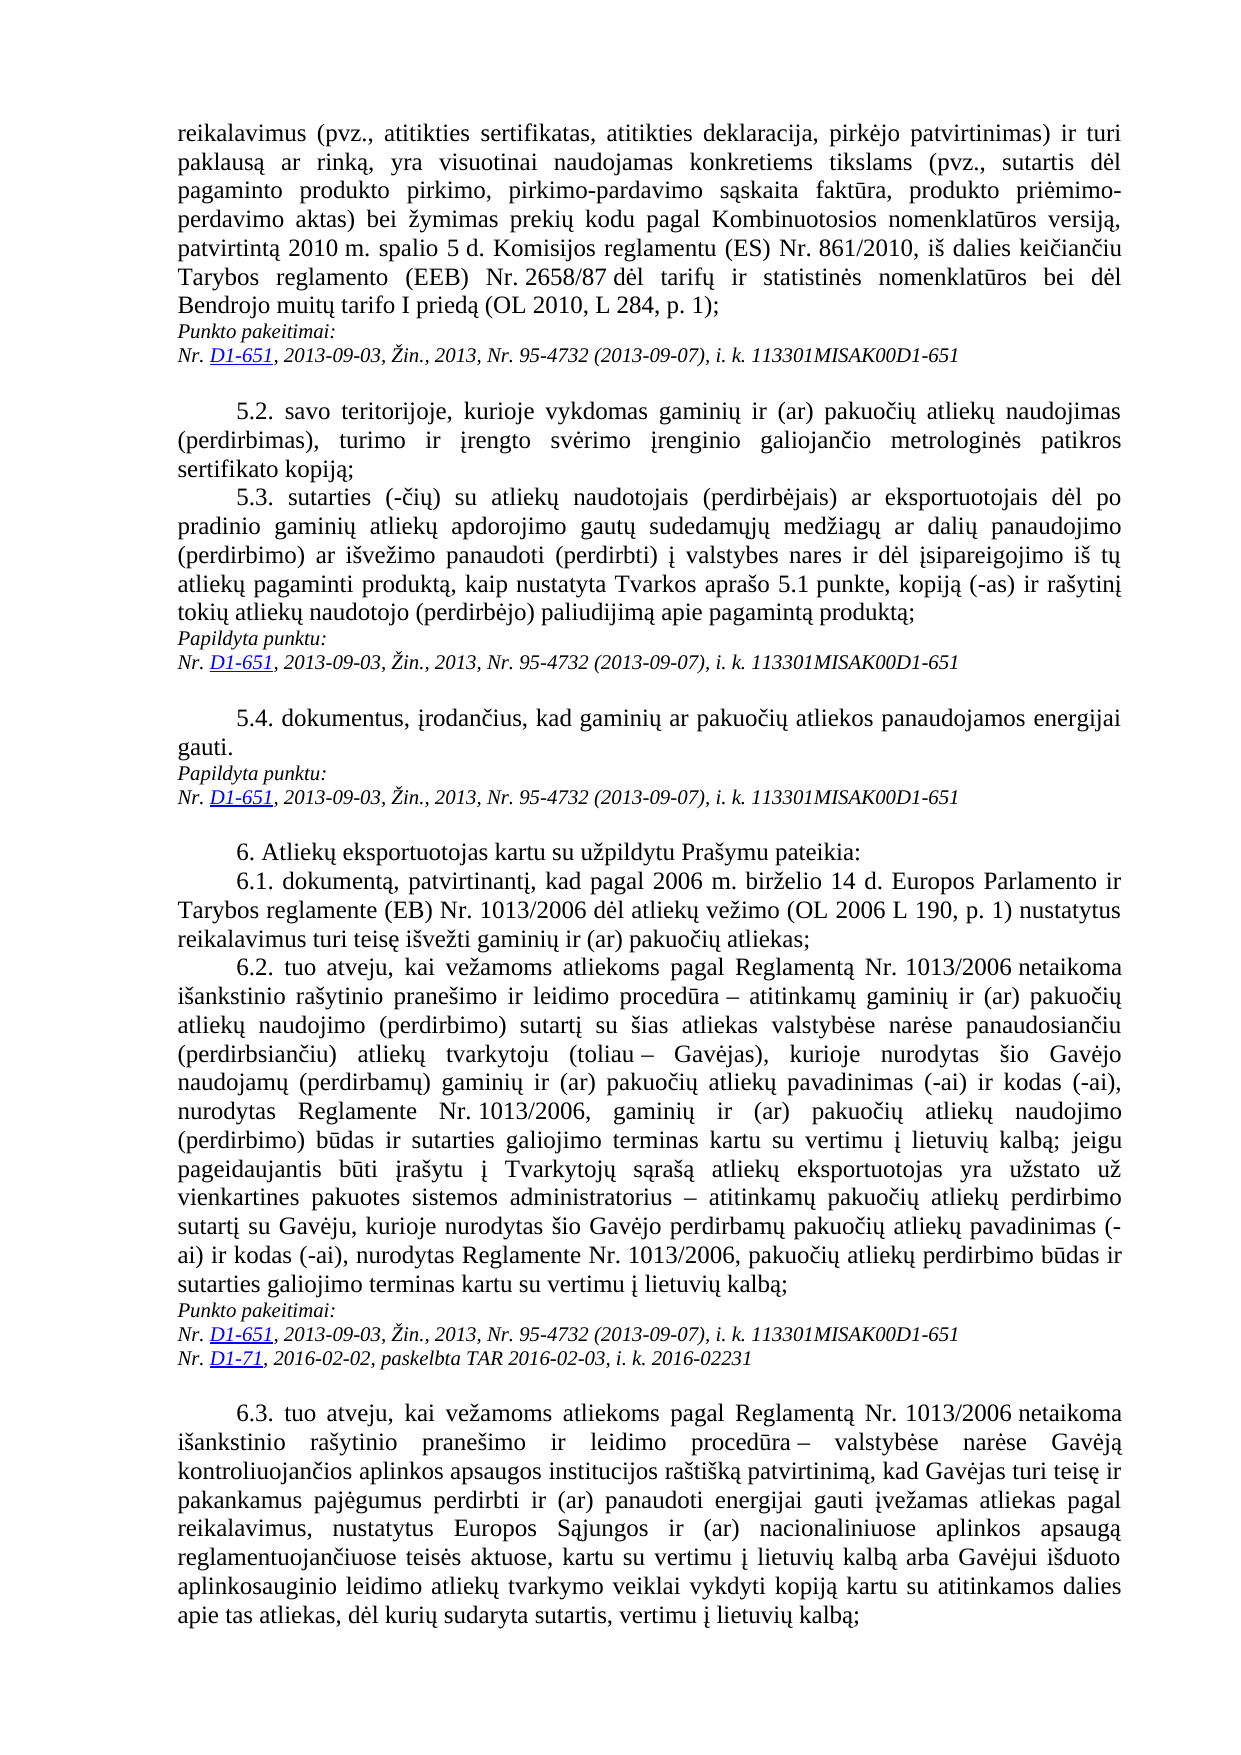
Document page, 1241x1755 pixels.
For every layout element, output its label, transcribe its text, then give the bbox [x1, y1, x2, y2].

text 6.1. dokumentą, patvirtinantį, kad pagal 2006 m. birželio 14 d. Europos Parlamento ir Tarybos reglamente (EB) Nr. 1013/2006 dėl atliekų vežimo (OL 2006 L 190, p. 1) nustatytus reikalavimus turi teisę išvežti gaminių ir (ar) pakuočių atliekas; [177, 866, 1122, 952]
text Nr. D1-651, 2013-09-03, Žin., 2013, Nr. 95-4732 (2013-09-07), i. k. 113301MISAK00D1-651 [177, 1322, 1122, 1346]
text 5.2. savo teritorijoje, kurioje vykdomas gaminių ir (ar) pakuočių atliekų naudojimas (perdirbimas), turimo ir įrengto svėrimo įrenginio galiojančio metrologinės patikros sertifikato kopiją; [177, 396, 1122, 482]
text 6.3. tuo atveju, kai vežamoms atliekoms pagal Reglamentą Nr. 1013/2006 netaikoma išankstinio rašytinio pranešimo ir leidimo procedūra – valstybėse narėse Gavėją kontroliuojančios aplinkos apsaugos institucijos raštišką patvirtinimą, kad Gavėjas turi teisę ir pakankamus pajėgumus perdirbti ir (ar) panaudoti energijai gauti įvežamas atliekas pagal reikalavimus, nustatytus Europos Sąjungos ir (ar) nacionaliniuose aplinkos apsaugą reglamentuojančiuose teisės aktuose, kartu su vertimu į lietuvių kalbą arba Gavėjui išduoto aplinkosauginio leidimo atliekų tvarkymo veiklai vykdyti kopiją kartu su atitinkamos dalies apie tas atliekas, dėl kurių sudaryta sutartis, vertimu į lietuvių kalbą; [177, 1398, 1122, 1628]
text 6. Atliekų eksportuotojas kartu su užpildytu Prašymu pateikia: [177, 837, 1122, 866]
text Papildyta punktu: [177, 761, 1122, 785]
text 5.4. dokumentus, įrodančius, kad gaminių ar pakuočių atliekos panaudojamos energijai gauti. [177, 703, 1122, 761]
text Punkto pakeitimai: [177, 1297, 1122, 1322]
text Punkto pakeitimai: [177, 319, 1122, 343]
text Papildyta punktu: [177, 626, 1122, 650]
text Nr. D1-71, 2016-02-02, paskelbta TAR 2016-02-03, i. k. 2016-02231 [177, 1346, 1122, 1370]
text Nr. D1-651, 2013-09-03, Žin., 2013, Nr. 95-4732 (2013-09-07), i. k. 113301MISAK00D1-651 [177, 343, 1122, 367]
text reikalavimus (pvz., atitikties sertifikatas, atitikties deklaracija, pirkėjo patvirtinimas) ir turi paklausą ar rinką, yra visuotinai naudojamas konkretiems tikslams (pvz., sutartis dėl pagaminto produkto pirkimo, pirkimo-pardavimo sąskaita faktūra, produkto priėmimo-perdavimo aktas) bei žymimas prekių kodu pagal Kombinuotosios nomenklatūros versiją, patvirtintą 2010 m. spalio 5 d. Komisijos reglamentu (ES) Nr. 861/2010, iš dalies keičiančiu Tarybos reglamento (EEB) Nr. 2658/87 dėl tarifų ir statistinės nomenklatūros bei dėl Bendrojo muitų tarifo I priedą (OL 2010, L 284, p. 1); [177, 118, 1122, 319]
text Nr. D1-651, 2013-09-03, Žin., 2013, Nr. 95-4732 (2013-09-07), i. k. 113301MISAK00D1-651 [177, 785, 1122, 809]
text 5.3. sutarties (-čių) su atliekų naudotojais (perdirbėjais) ar eksportuotojais dėl po pradinio gaminių atliekų apdorojimo gautų sudedamųjų medžiagų ar dalių panaudojimo (perdirbimo) ar išvežimo panaudoti (perdirbti) į valstybes nares ir dėl įsipareigojimo iš tų atliekų pagaminti produktą, kaip nustatyta Tvarkos aprašo 5.1 punkte, kopiją (-as) ir rašytinį tokių atliekų naudotojo (perdirbėjo) paliudijimą apie pagamintą produktą; [177, 482, 1122, 626]
text 6.2. tuo atveju, kai vežamoms atliekoms pagal Reglamentą Nr. 1013/2006 netaikoma išankstinio rašytinio pranešimo ir leidimo procedūra – atitinkamų gaminių ir (ar) pakuočių atliekų naudojimo (perdirbimo) sutartį su šias atliekas valstybėse narėse panaudosiančiu (perdirbsiančiu) atliekų tvarkytoju (toliau – Gavėjas), kurioje nurodytas šio Gavėjo naudojamų (perdirbamų) gaminių ir (ar) pakuočių atliekų pavadinimas (-ai) ir kodas (-ai), nurodytas Reglamente Nr. 1013/2006, gaminių ir (ar) pakuočių atliekų naudojimo (perdirbimo) būdas ir sutarties galiojimo terminas kartu su vertimu į lietuvių kalbą; jeigu pageidaujantis būti įrašytu į Tvarkytojų sąrašą atliekų eksportuotojas yra užstato už vienkartines pakuotes sistemos administratorius – atitinkamų pakuočių atliekų perdirbimo sutartį su Gavėju, kurioje nurodytas šio Gavėjo perdirbamų pakuočių atliekų pavadinimas (-ai) ir kodas (-ai), nurodytas Reglamente Nr. 1013/2006, pakuočių atliekų perdirbimo būdas ir sutarties galiojimo terminas kartu su vertimu į lietuvių kalbą; [177, 952, 1122, 1297]
text Nr. D1-651, 2013-09-03, Žin., 2013, Nr. 95-4732 (2013-09-07), i. k. 113301MISAK00D1-651 [177, 650, 1122, 674]
